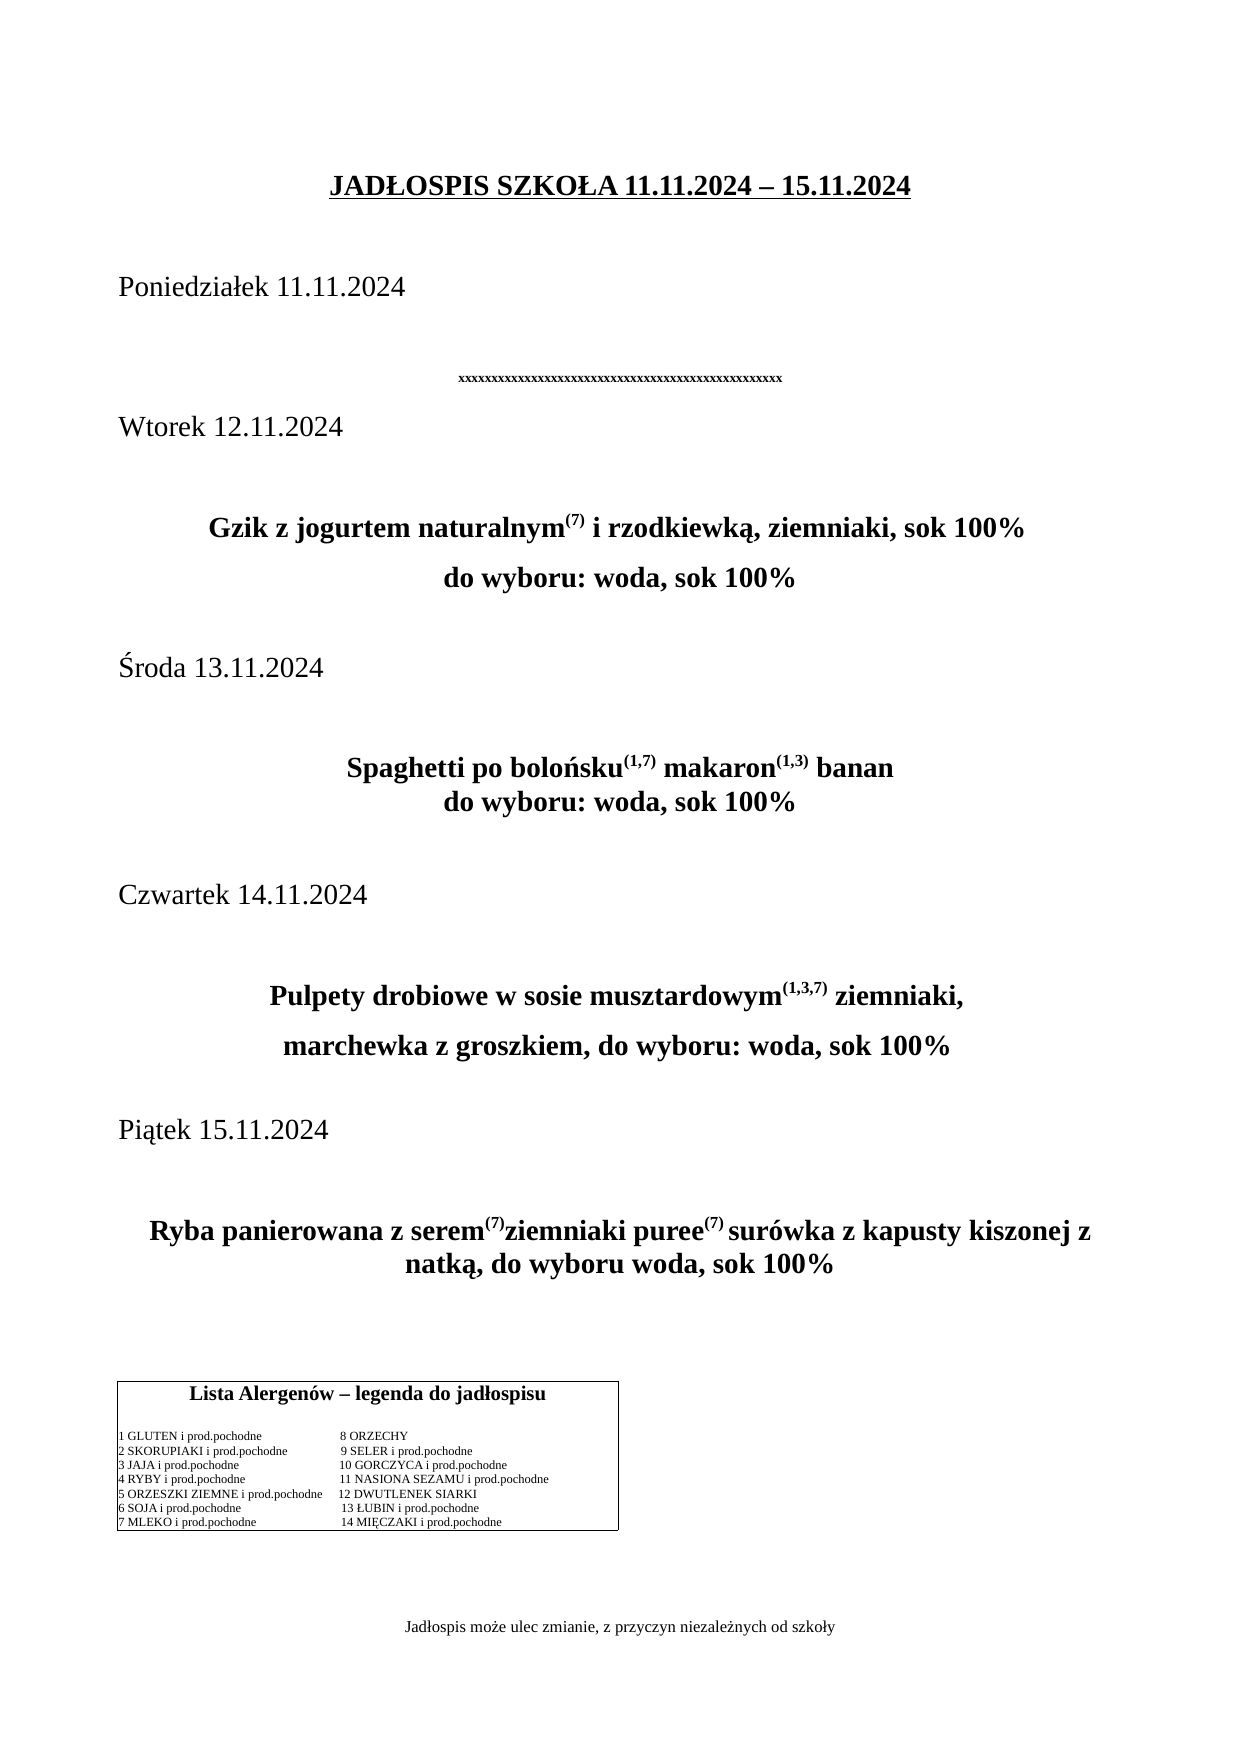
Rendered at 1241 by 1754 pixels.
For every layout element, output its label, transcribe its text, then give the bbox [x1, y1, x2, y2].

text Gzik z jogurtem naturalnym(7) i rzodkiewką, ziemniaki, sok 100% [118, 510, 1122, 543]
text Piątek 15.11.2024 [118, 1112, 1122, 1146]
text xxxxxxxxxxxxxxxxxxxxxxxxxxxxxxxxxxxxxxxxxxxxxxxxx [118, 370, 1122, 396]
text Poniedziałek 11.11.2024 [118, 269, 1122, 303]
text Ryba panierowana z serem(7)ziemniaki puree(7) surówka z kapusty kiszonej z natką, do wyboru woda, sok 100% [118, 1213, 1122, 1280]
text Spaghetti po bolońsku(1,7) makaron(1,3) banan [118, 751, 1122, 784]
text marchewka z groszkiem, do wyboru: woda, sok 100% [118, 1028, 1122, 1062]
text do wyboru: woda, sok 100% [118, 560, 1122, 594]
text Środa 13.11.2024 [118, 650, 1122, 683]
text Wtorek 12.11.2024 [118, 409, 1122, 443]
text Pulpety drobiowe w sosie musztardowym(1,3,7) ziemniaki, [118, 978, 1122, 1012]
text do wyboru: woda, sok 100% [118, 784, 1122, 818]
table_header Lista Alergenów – legenda do jadłospisu 1 GLUTEN i prod.pochodne 8 ORZECHY 2 SKORUPIAKI i prod.pochodne 9 SELER i prod.pochodne 3 JAJA i prod.pochodne 10 GORCZYCA i prod.pochodne 4 RYBY i prod.pochodne 11 NASIONA SEZAMU i prod.pochodne 5 ORZESZKI ZIEMNE i prod.pochodne 12 DWUTLENEK SIARKI 6 SOJA i prod.pochodne 13 ŁUBIN i prod.pochodne 7 MLEKO i prod.pochodne 14 MIĘCZAKI i prod.pochodne [118, 1382, 618, 1529]
text Czwartek 14.11.2024 [118, 877, 1122, 911]
text JADŁOSPIS SZKOŁA 11.11.2024 – 15.11.2024 [118, 168, 1122, 202]
